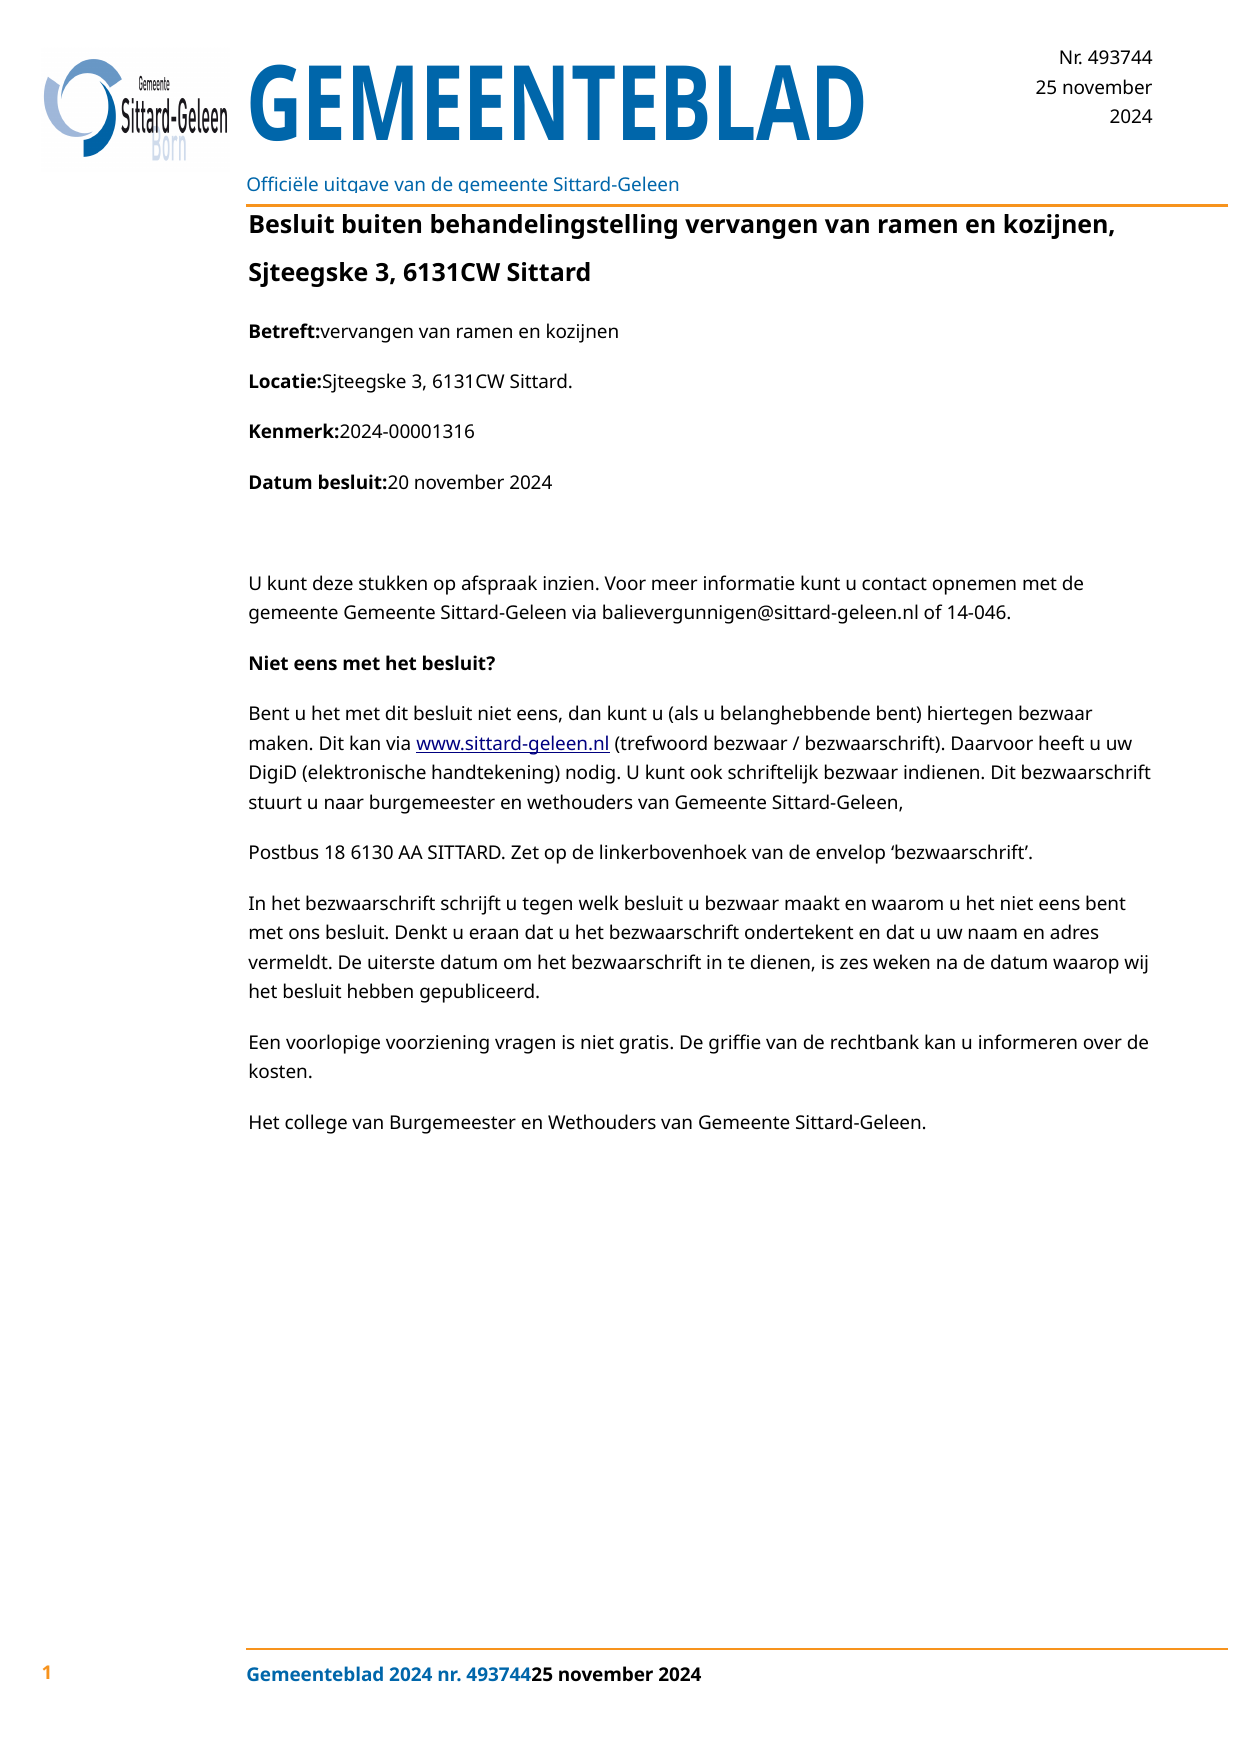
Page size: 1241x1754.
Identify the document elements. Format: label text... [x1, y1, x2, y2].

text Besluit buiten behandelingstelling vervangen van ramen en kozijnen, Sjteegske 3, 6131CW Sittard [248, 207, 1152, 288]
text Kenmerk:2024-00001316 [248, 419, 1152, 444]
text Locatie:Sjteegske 3, 6131CW Sittard. [248, 368, 1152, 394]
text Postbus 18 6130 AA SITTARD. Zet op de linkerbovenhoek van de envelop ‘bezwaarschrift’. [248, 839, 1152, 865]
text Een voorlopige voorziening vragen is niet gratis. De griffie van de rechtbank kan u informeren over de kosten. [248, 1029, 1152, 1084]
text Niet eens met het besluit? [248, 650, 1152, 676]
text In het bezwaarschrift schrijft u tegen welk besluit u bezwaar maakt en waarom u het niet eens bent met ons besluit. Denkt u eraan dat u het bezwaarschrift ondertekent en dat u uw naam en adres vermeldt. De uiterste datum om het bezwaarschrift in te dienen, is zes weken na de datum waarop wij het besluit hebben gepubliceerd. [248, 890, 1152, 1004]
text U kunt deze stukken op afspraak inzien. Voor meer informatie kunt u contact opnemen met de gemeente Gemeente Sittard-Geleen via balievergunnigen@sittard-geleen.nl of 14-046. [248, 570, 1152, 625]
text Bent u het met dit besluit niet eens, dan kunt u (als u belanghebbende bent) hiertegen bezwaar maken. Dit kan via www.sittard-geleen.nl (trefwoord bezwaar / bezwaarschrift). Daarvoor heeft u uw DigiD (elektronische handtekening) nodig. U kunt ook schriftelijk bezwaar indienen. Dit bezwaarschrift stuurt u naar burgemeester en wethouders van Gemeente Sittard-Geleen, [248, 700, 1152, 815]
text Datum besluit:20 november 2024 [248, 469, 1152, 495]
picture [41, 47, 231, 172]
text Betreft:vervangen van ramen en kozijnen [248, 318, 1152, 344]
text Het college van Burgemeester en Wethouders van Gemeente Sittard-Geleen. [248, 1109, 1152, 1135]
